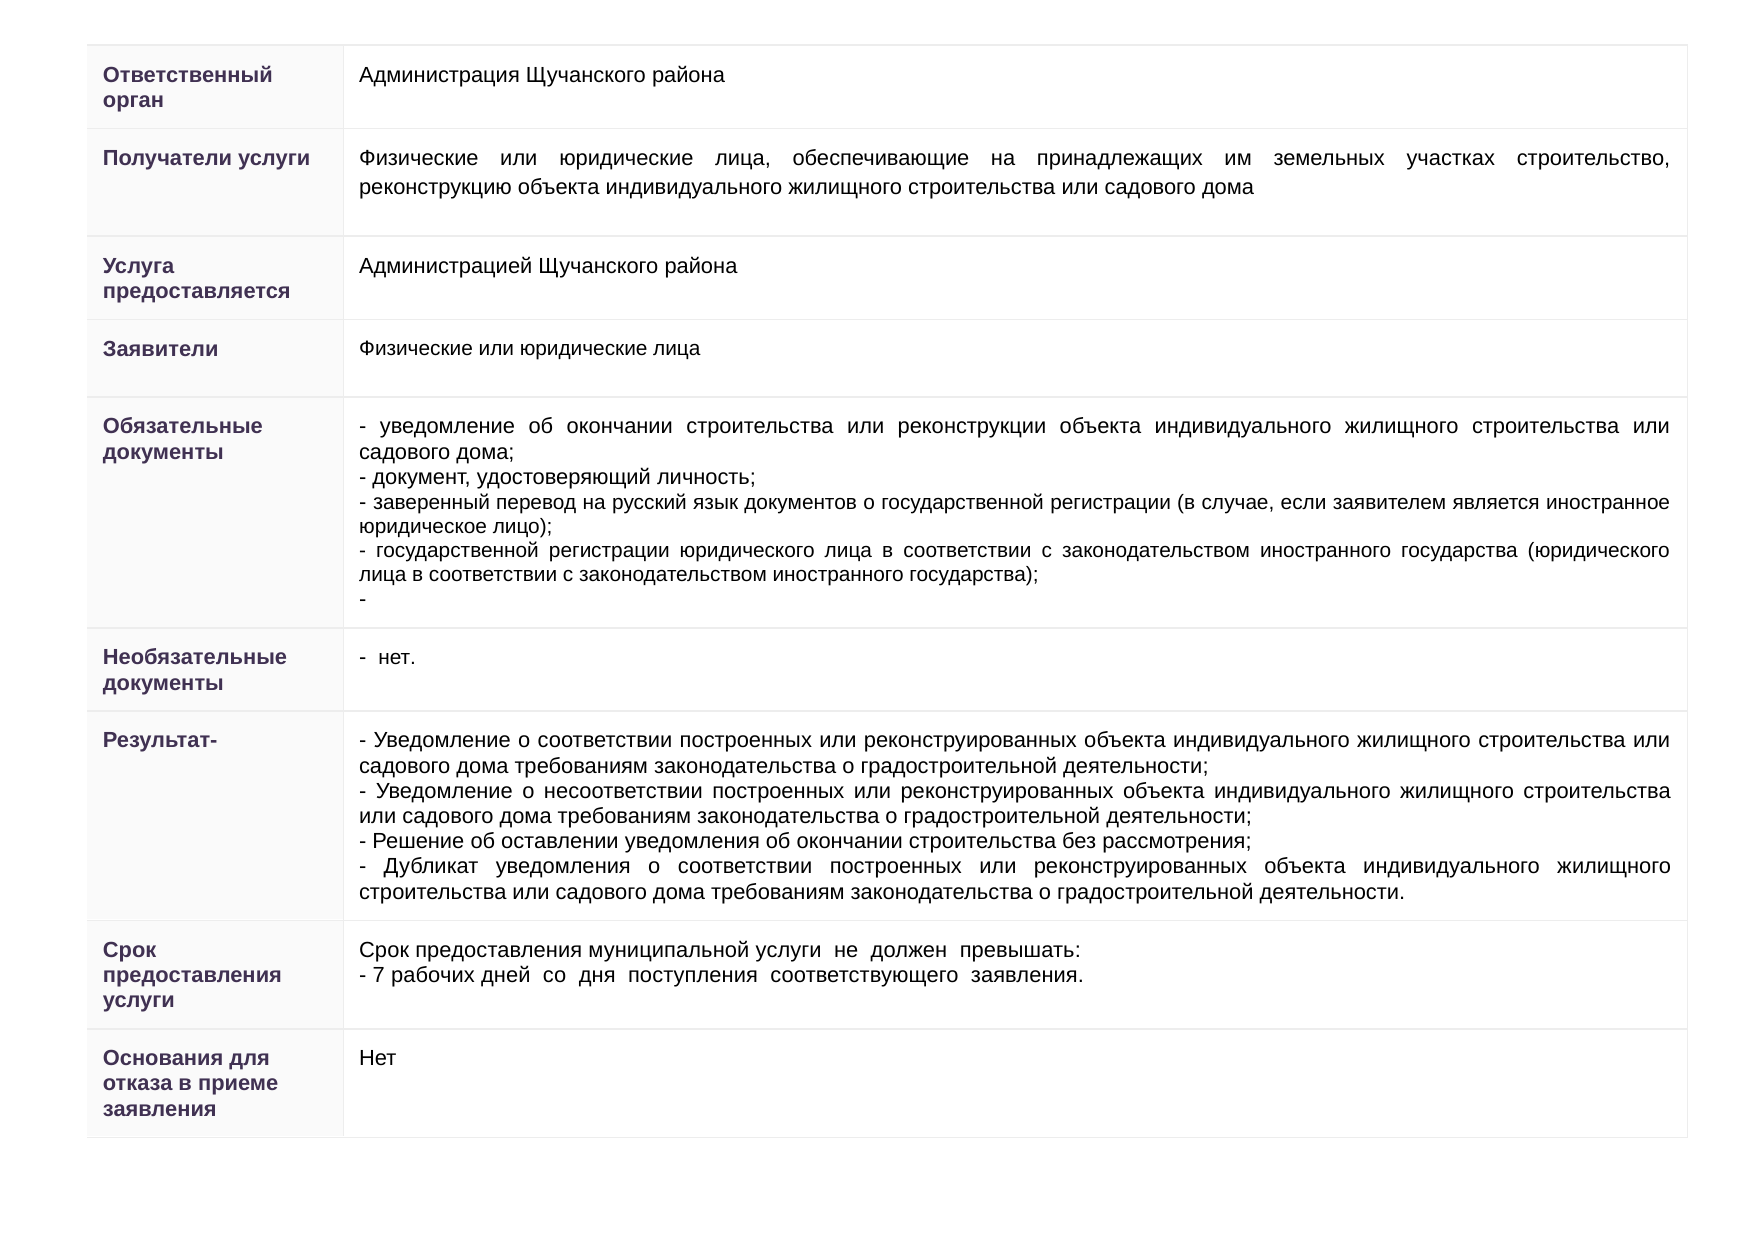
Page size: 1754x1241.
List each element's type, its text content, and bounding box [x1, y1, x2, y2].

table_cell Физические или юридические лица [344, 320, 1687, 396]
table_cell Получатели услуги [87, 129, 343, 235]
table_cell - Уведомление о соответствии построенных или реконструированных объекта индивидуального жилищного строительства или садового дома требованиям законодательства о градостроительной деятельности; - Уведомление о несоответствии построенных или реконструированных объекта индивидуального жилищного строительства или садового дома требованиям законодательства о градостроительной деятельности; - Решение об оставлении уведомления об окончании строительства без рассмотрения; - Дубликат уведомления о соответствии построенных или реконструированных объекта индивидуального жилищного строительства или садового дома требованиям законодательства о градостроительной деятельности. [344, 712, 1687, 919]
table_cell - уведомление об окончании строительства или реконструкции объекта индивидуального жилищного строительства или садового дома; - документ, удостоверяющий личность; - заверенный перевод на русский язык документов о государственной регистрации (в случае, если заявителем является иностранное юридическое лицо); - государственной регистрации юридического лица в соответствии с законодательством иностранного государства (юридического лица в соответствии с законодательством иностранного государства); - [344, 398, 1687, 627]
table_cell Нет [344, 1030, 1687, 1136]
table_cell Срок предоставления муниципальной услуги не должен превышать: - 7 рабочих дней со дня поступления соответствующего заявления. [344, 921, 1687, 1028]
table_cell Заявители [87, 320, 343, 396]
table_cell Основания для отказа в приеме заявления [87, 1030, 343, 1136]
table_cell Услуга предоставляется [87, 237, 343, 319]
table_cell Администрацией Щучанского района [344, 237, 1687, 319]
table_cell - нет. [344, 629, 1687, 710]
table_cell Обязательные документы [87, 398, 343, 627]
table_cell Результат- [87, 712, 343, 919]
table_header Ответственный орган [87, 46, 343, 128]
table_cell Физические или юридические лица, обеспечивающие на принадлежащих им земельных участках строительство, реконструкцию объекта индивидуального жилищного строительства или садового дома [344, 129, 1687, 235]
table_cell Срок предоставления услуги [87, 921, 343, 1028]
table_header Администрация Щучанского района [344, 46, 1687, 128]
table_cell Необязательные документы [87, 629, 343, 710]
